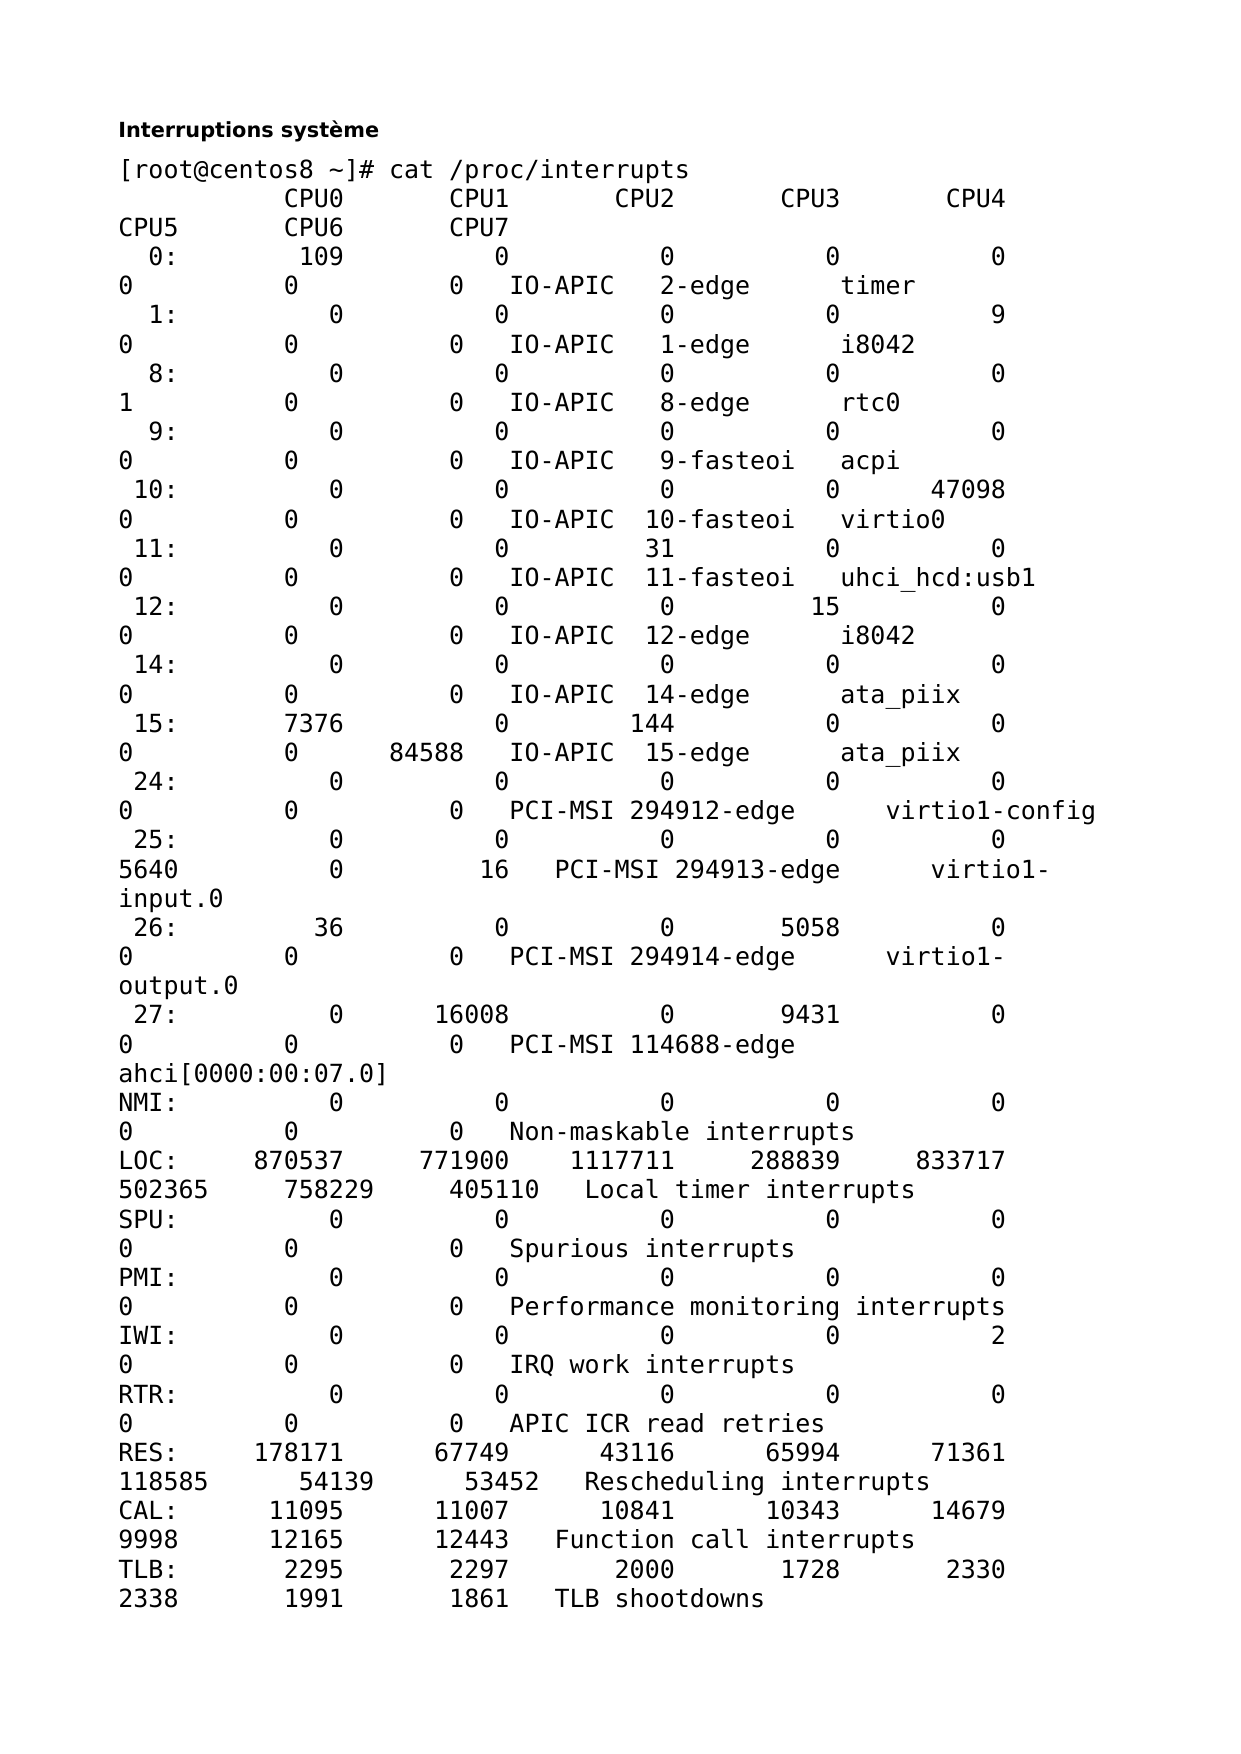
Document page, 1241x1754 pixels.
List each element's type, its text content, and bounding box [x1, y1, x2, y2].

text [root@centos8 ~]# cat /proc/interrupts CPU0 CPU1 CPU2 CPU3 CPU4 CPU5 CPU6 CPU7 0: 109 0 0 0 0 0 0 0 IO-APIC 2-edge timer 1: 0 0 0 0 9 0 0 0 IO-APIC 1-edge i8042 8: 0 0 0 0 0 1 0 0 IO-APIC 8-edge rtc0 9: 0 0 0 0 0 0 0 0 IO-APIC 9-fasteoi acpi 10: 0 0 0 0 47098 0 0 0 IO-APIC 10-fasteoi virtio0 11: 0 0 31 0 0 0 0 0 IO-APIC 11-fasteoi uhci_hcd:usb1 12: 0 0 0 15 0 0 0 0 IO-APIC 12-edge i8042 14: 0 0 0 0 0 0 0 0 IO-APIC 14-edge ata_piix 15: 7376 0 144 0 0 0 0 84588 IO-APIC 15-edge ata_piix 24: 0 0 0 0 0 0 0 0 PCI-MSI 294912-edge virtio1-config 25: 0 0 0 0 0 5640 0 16 PCI-MSI 294913-edge virtio1-input.0 26: 36 0 0 5058 0 0 0 0 PCI-MSI 294914-edge virtio1-output.0 27: 0 16008 0 9431 0 0 0 0 PCI-MSI 114688-edge ahci[0000:00:07.0] NMI: 0 0 0 0 0 0 0 0 Non-maskable interrupts LOC: 870537 771900 1117711 288839 833717 502365 758229 405110 Local timer interrupts SPU: 0 0 0 0 0 0 0 0 Spurious interrupts PMI: 0 0 0 0 0 0 0 0 Performance monitoring interrupts IWI: 0 0 0 0 2 0 0 0 IRQ work interrupts RTR: 0 0 0 0 0 0 0 0 APIC ICR read retries RES: 178171 67749 43116 65994 71361 118585 54139 53452 Rescheduling interrupts CAL: 11095 11007 10841 10343 14679 9998 12165 12443 Function call interrupts TLB: 2295 2297 2000 1728 2330 2338 1991 1861 TLB shootdowns [118, 155, 1122, 1613]
subtitle Interruptions système [118, 118, 1122, 142]
